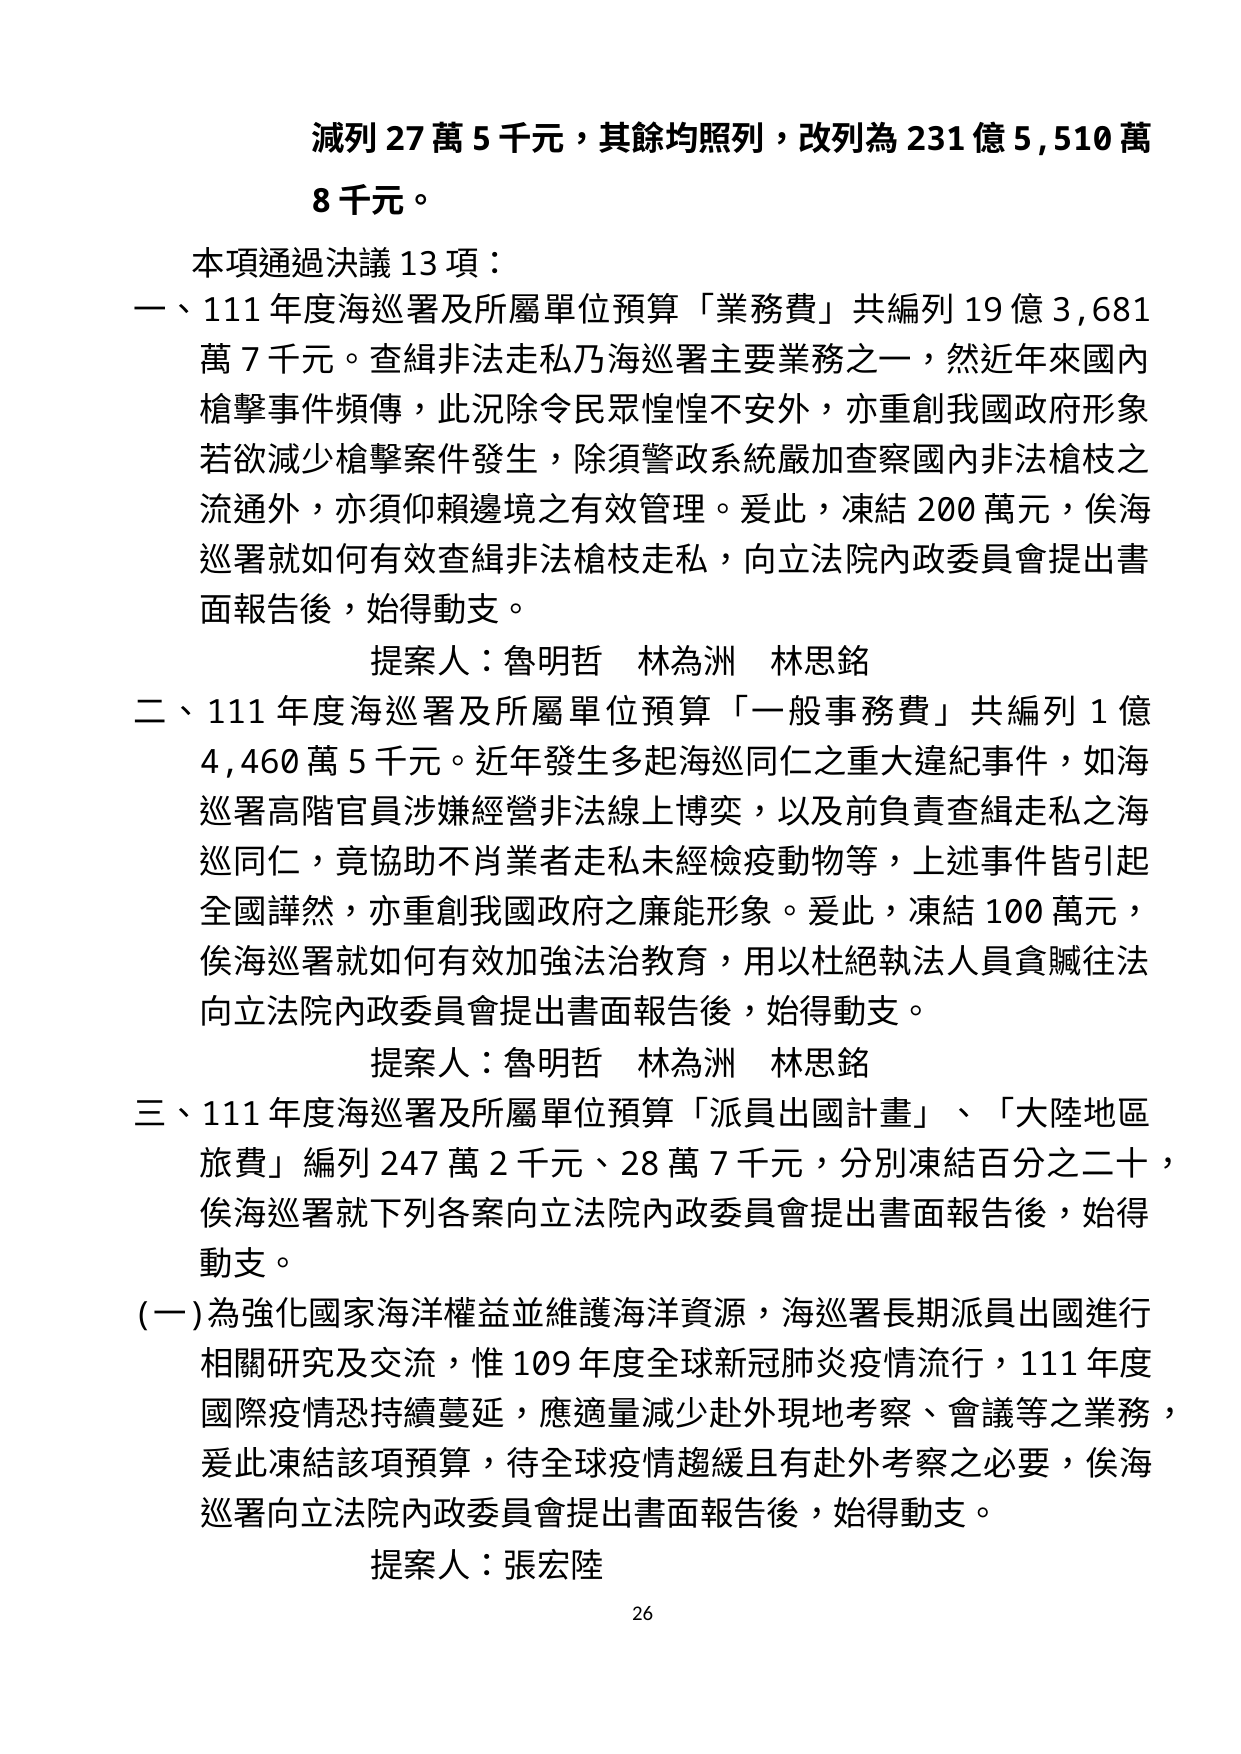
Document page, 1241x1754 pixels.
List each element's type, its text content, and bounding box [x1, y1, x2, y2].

text 一、111年度海巡署及所屬單位預算「業務費」共編列19億3,681萬7千元。查緝非法走私乃海巡署主要業務之一，然近年來國內槍擊事件頻傳，此況除令民眾惶惶不安外，亦重創我國政府形象，若欲減少槍擊案件發生，除須警政系統嚴加查察國內非法槍枝之流通外，亦須仰賴邊境之有效管理。爰此，凍結200萬元，俟海巡署就如何有效查緝非法槍枝走私，向立法院內政委員會提出書面報告後，始得動支。 [133, 282, 1152, 632]
text (一)為強化國家海洋權益並維護海洋資源，海巡署長期派員出國進行相關研究及交流，惟109年度全球新冠肺炎疫情流行，111年度國際疫情恐持續蔓延，應適量減少赴外現地考察、會議等之業務，爰此凍結該項預算，待全球疫情趨緩且有赴外考察之必要，俟海巡署向立法院內政委員會提出書面報告後，始得動支。 [133, 1286, 1153, 1536]
text 本項通過決議13項： [191, 219, 1153, 282]
text 提案人：張宏陸 [370, 1536, 1152, 1588]
text 二、111年度海巡署及所屬單位預算「一般事務費」共編列1億4,460萬5千元。近年發生多起海巡同仁之重大違紀事件，如海巡署高階官員涉嫌經營非法線上博奕，以及前負責查緝走私之海巡同仁，竟協助不肖業者走私未經檢疫動物等，上述事件皆引起全國譁然，亦重創我國政府之廉能形象。爰此，凍結100萬元，俟海巡署就如何有效加強法治教育，用以杜絕執法人員貪贓往法，向立法院內政委員會提出書面報告後，始得動支。 [133, 684, 1152, 1034]
text 三、111年度海巡署及所屬單位預算「派員出國計畫」、「大陸地區旅費」編列247萬2千元、28萬7千元，分別凍結百分之二十，俟海巡署就下列各案向立法院內政委員會提出書面報告後，始得動支。 [133, 1086, 1152, 1286]
text 提案人：魯明哲 林為洲 林思銘 [370, 632, 1152, 684]
text 提案人：魯明哲 林為洲 林思銘 [370, 1034, 1152, 1086]
text 減列27萬5千元，其餘均照列，改列為231億5,510萬8千元。 [193, 94, 1153, 219]
